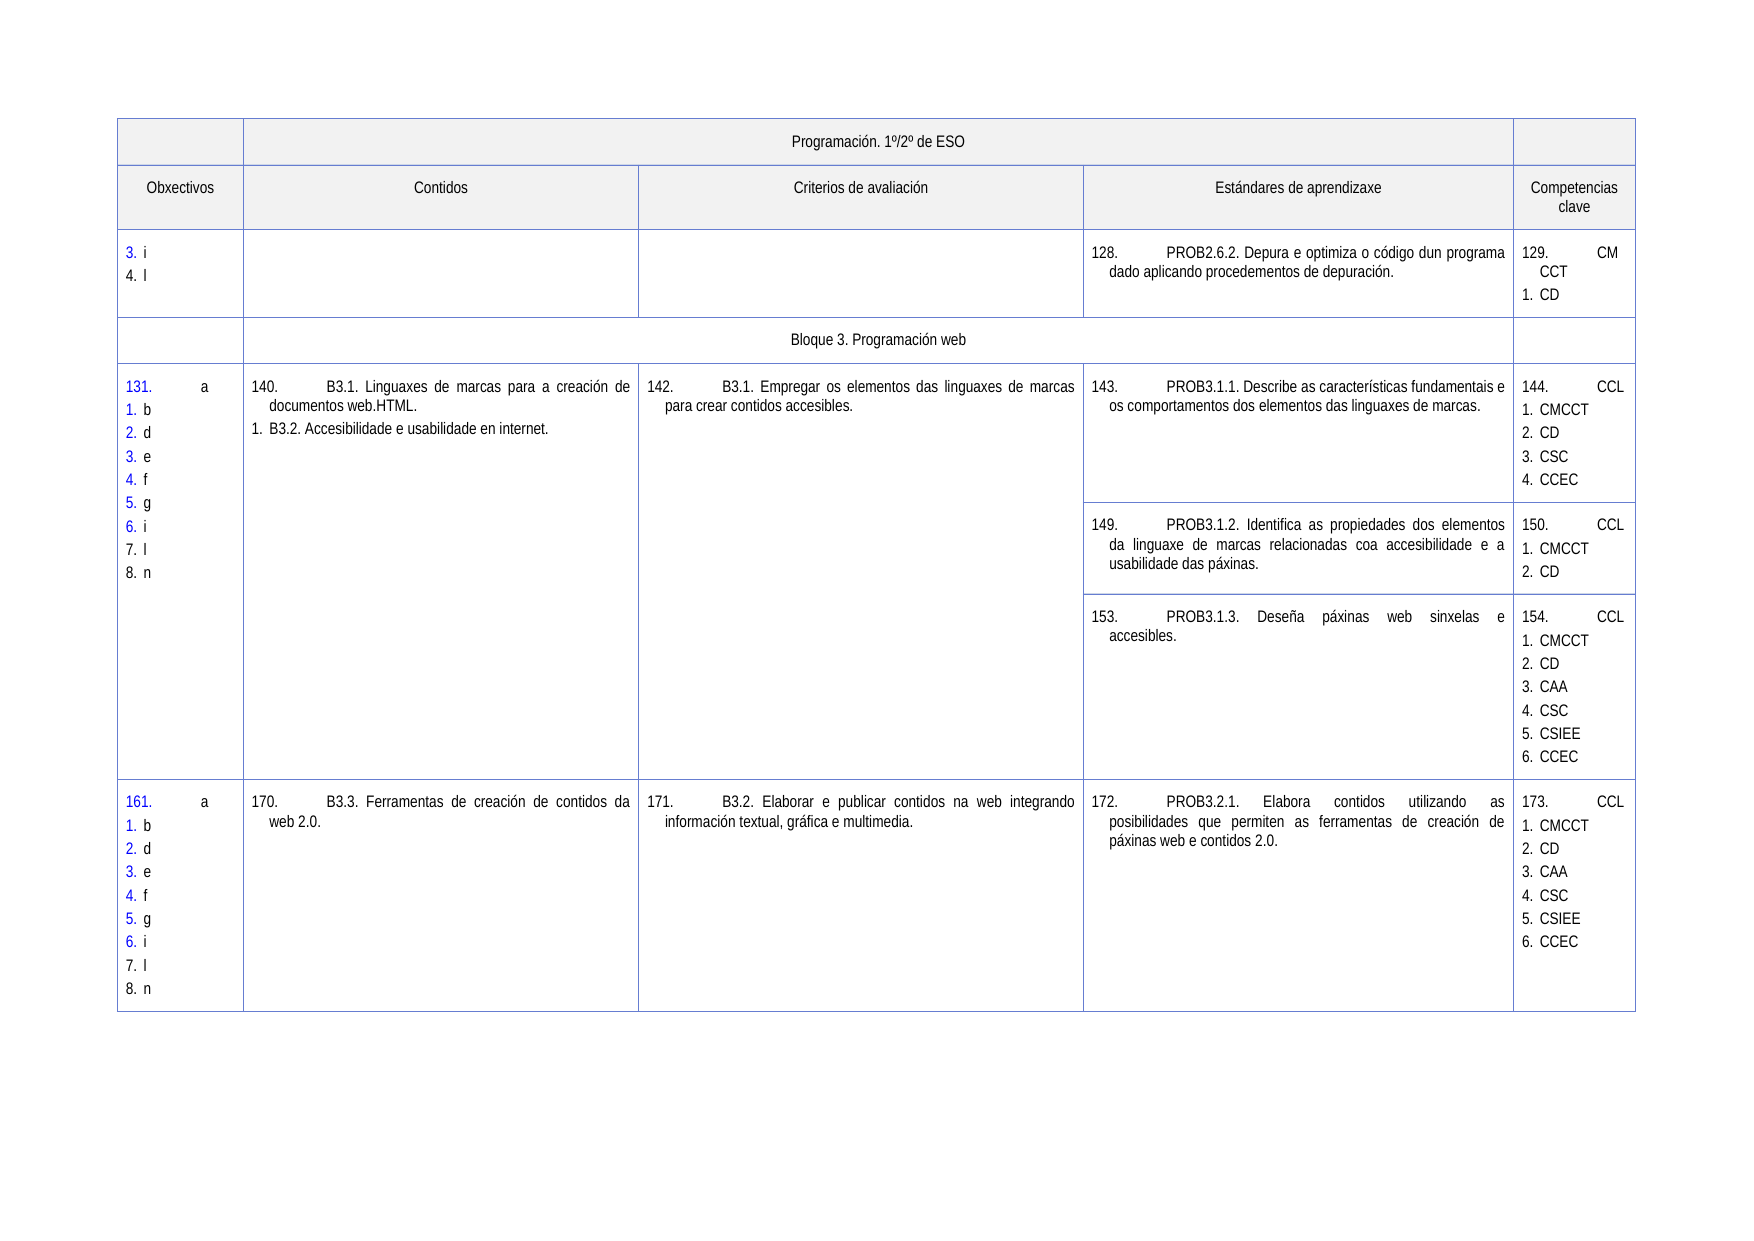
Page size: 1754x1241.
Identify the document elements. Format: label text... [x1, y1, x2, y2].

table_cell Estándares de aprendizaxe [1084, 166, 1513, 229]
table_cell [118, 318, 243, 363]
table_cell B3.3. Ferramentas de creación de contidos da web 2.0. [244, 780, 638, 1011]
table_cell Criterios de avaliación [639, 166, 1083, 229]
table_cell CCL CMCCT CD CAA CSC CSIEE CCEC [1514, 780, 1635, 1011]
table_cell [244, 230, 638, 317]
table_cell PROB3.1.2. Identifica as propiedades dos elementos da linguaxe de marcas relacionadas coa accesibilidade e a usabilidade das páxinas. [1084, 503, 1513, 593]
table_cell CCL CMCCT CD [1514, 503, 1635, 593]
table_cell [1514, 318, 1635, 363]
table_header [118, 119, 243, 164]
table_cell CCL CMCCT CD CSC CCEC [1514, 364, 1635, 502]
table_cell Bloque 3. Programación web [244, 318, 1513, 363]
table_cell b d g i l [118, 230, 243, 317]
table_cell CCL CMCCT CD CAA CSC CSIEE CCEC [1514, 595, 1635, 779]
table_cell B3.1. Linguaxes de marcas para a creación de documentos web.HTML. B3.2. Accesibilidade e usabilidade en internet. [244, 364, 638, 779]
table_cell PROB3.1.3. Deseña páxinas web sinxelas e accesibles. [1084, 595, 1513, 779]
table_cell PROB2.6.2. Depura e optimiza o código dun programa dado aplicando procedementos de depuración. [1084, 230, 1513, 317]
table_cell Obxectivos [118, 166, 243, 229]
table_cell B3.1. Empregar os elementos das linguaxes de marcas para crear contidos accesibles. [639, 364, 1083, 779]
table_cell Competencias clave [1514, 166, 1635, 229]
table_cell B3.2. Elaborar e publicar contidos na web integrando información textual, gráfica e multimedia. [639, 780, 1083, 1011]
table_cell a b d e f g i l n [118, 780, 243, 1011]
table_cell CMCCT CD [1514, 230, 1635, 317]
table_cell PROB3.1.1. Describe as características fundamentais e os comportamentos dos elementos das linguaxes de marcas. [1084, 364, 1513, 502]
table_cell Contidos [244, 166, 638, 229]
table_header [1514, 119, 1635, 164]
table_cell a b d e f g i l n [118, 364, 243, 779]
table_cell [639, 230, 1083, 317]
table_header Programación. 1º/2º de ESO [244, 119, 1513, 164]
table_cell PROB3.2.1. Elabora contidos utilizando as posibilidades que permiten as ferramentas de creación de páxinas web e contidos 2.0. [1084, 780, 1513, 1011]
